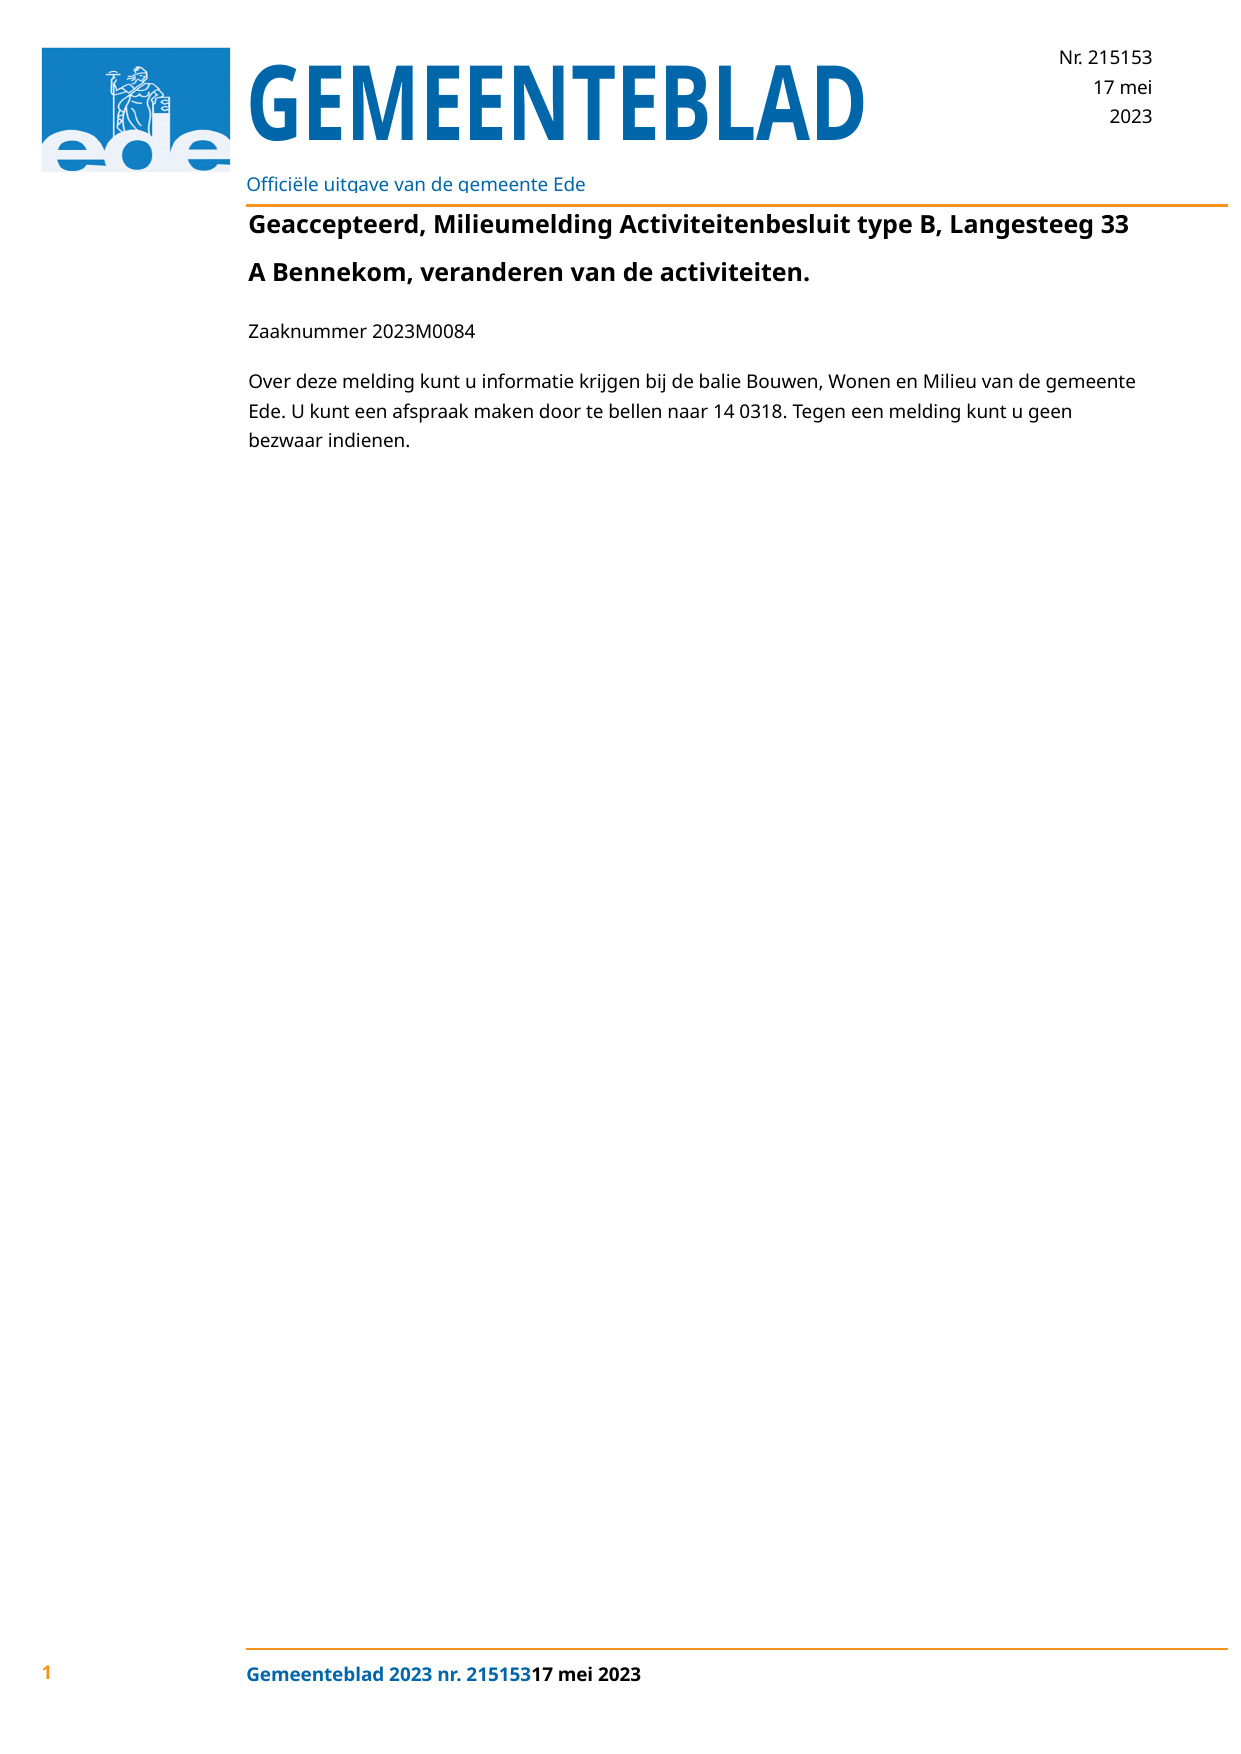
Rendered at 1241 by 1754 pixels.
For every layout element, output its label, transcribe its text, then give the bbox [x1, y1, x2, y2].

text Zaaknummer 2023M0084 [248, 318, 1152, 344]
text Over deze melding kunt u informatie krijgen bij de balie Bouwen, Wonen en Milieu van de gemeente Ede. U kunt een afspraak maken door te bellen naar 14 0318. Tegen een melding kunt u geen bezwaar indienen. [248, 368, 1152, 453]
picture [41, 47, 231, 172]
text Geaccepteerd, Milieumelding Activiteitenbesluit type B, Langesteeg 33 A Bennekom, veranderen van de activiteiten. [248, 207, 1152, 288]
